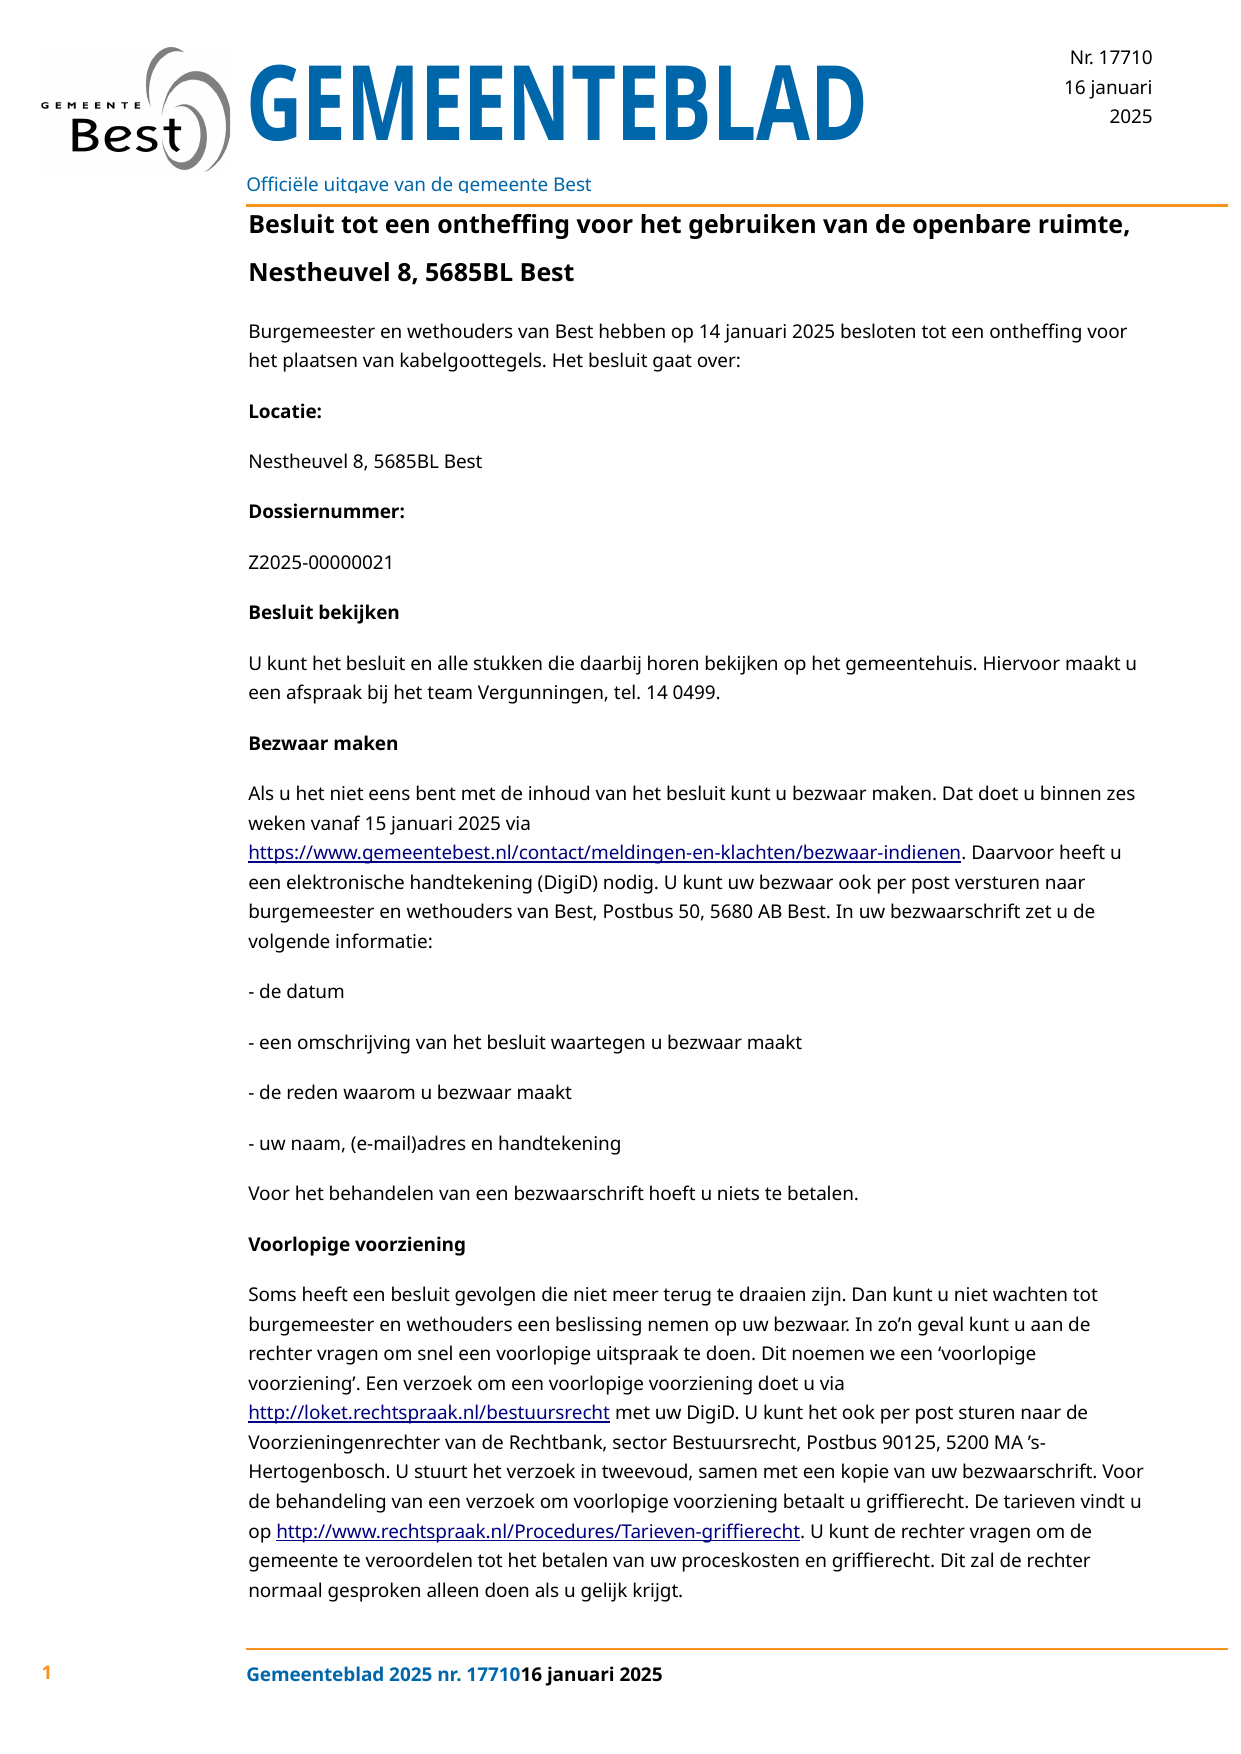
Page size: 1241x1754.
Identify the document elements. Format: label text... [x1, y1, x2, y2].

text Besluit tot een ontheffing voor het gebruiken van de openbare ruimte, Nestheuvel 8, 5685BL Best [248, 207, 1152, 288]
text - uw naam, (e-mail)adres en handtekening [248, 1130, 1152, 1156]
text - een omschrijving van het besluit waartegen u bezwaar maakt [248, 1029, 1152, 1055]
text U kunt het besluit en alle stukken die daarbij horen bekijken op het gemeentehuis. Hiervoor maakt u een afspraak bij het team Vergunningen, tel. 14 0499. [248, 650, 1152, 705]
text Nestheuvel 8, 5685BL Best [248, 448, 1152, 474]
text Dossiernummer: [248, 499, 1152, 524]
text Locatie: [248, 398, 1152, 424]
text Bezwaar maken [248, 730, 1152, 756]
text Soms heeft een besluit gevolgen die niet meer terug te draaien zijn. Dan kunt u niet wachten tot burgemeester en wethouders een beslissing nemen op uw bezwaar. In zo’n geval kunt u aan de rechter vragen om snel een voorlopige uitspraak te doen. Dit noemen we een ‘voorlopige voorziening’. Een verzoek om een voorlopige voorziening doet u via http://loket.rechtspraak.nl/bestuursrecht met uw DigiD. U kunt het ook per post sturen naar de Voorzieningenrechter van de Rechtbank, sector Bestuursrecht, Postbus 90125, 5200 MA ’s-Hertogenbosch. U stuurt het verzoek in tweevoud, samen met een kopie van uw bezwaarschrift. Voor de behandeling van een verzoek om voorlopige voorziening betaalt u griffierecht. De tarieven vindt u op http://www.rechtspraak.nl/Procedures/Tarieven-griffierecht. U kunt de rechter vragen om de gemeente te veroordelen tot het betalen van uw proceskosten en griffierecht. Dit zal de rechter normaal gesproken alleen doen als u gelijk krijgt. [248, 1281, 1152, 1603]
text Z2025-00000021 [248, 549, 1152, 575]
text Als u het niet eens bent met de inhoud van het besluit kunt u bezwaar maken. Dat doet u binnen zes weken vanaf 15 januari 2025 via https://www.gemeentebest.nl/contact/meldingen-en-klachten/bezwaar-indienen. Daarvoor heeft u een elektronische handtekening (DigiD) nodig. U kunt uw bezwaar ook per post versturen naar burgemeester en wethouders van Best, Postbus 50, 5680 AB Best. In uw bezwaarschrift zet u de volgende informatie: [248, 780, 1152, 954]
text Voor het behandelen van een bezwaarschrift hoeft u niets te betalen. [248, 1180, 1152, 1206]
text Burgemeester en wethouders van Best hebben op 14 januari 2025 besloten tot een ontheffing voor het plaatsen van kabelgoottegels. Het besluit gaat over: [248, 318, 1152, 373]
text - de reden waarom u bezwaar maakt [248, 1079, 1152, 1105]
text Besluit bekijken [248, 599, 1152, 625]
picture [41, 47, 231, 172]
text - de datum [248, 979, 1152, 1004]
text Voorlopige voorziening [248, 1231, 1152, 1257]
